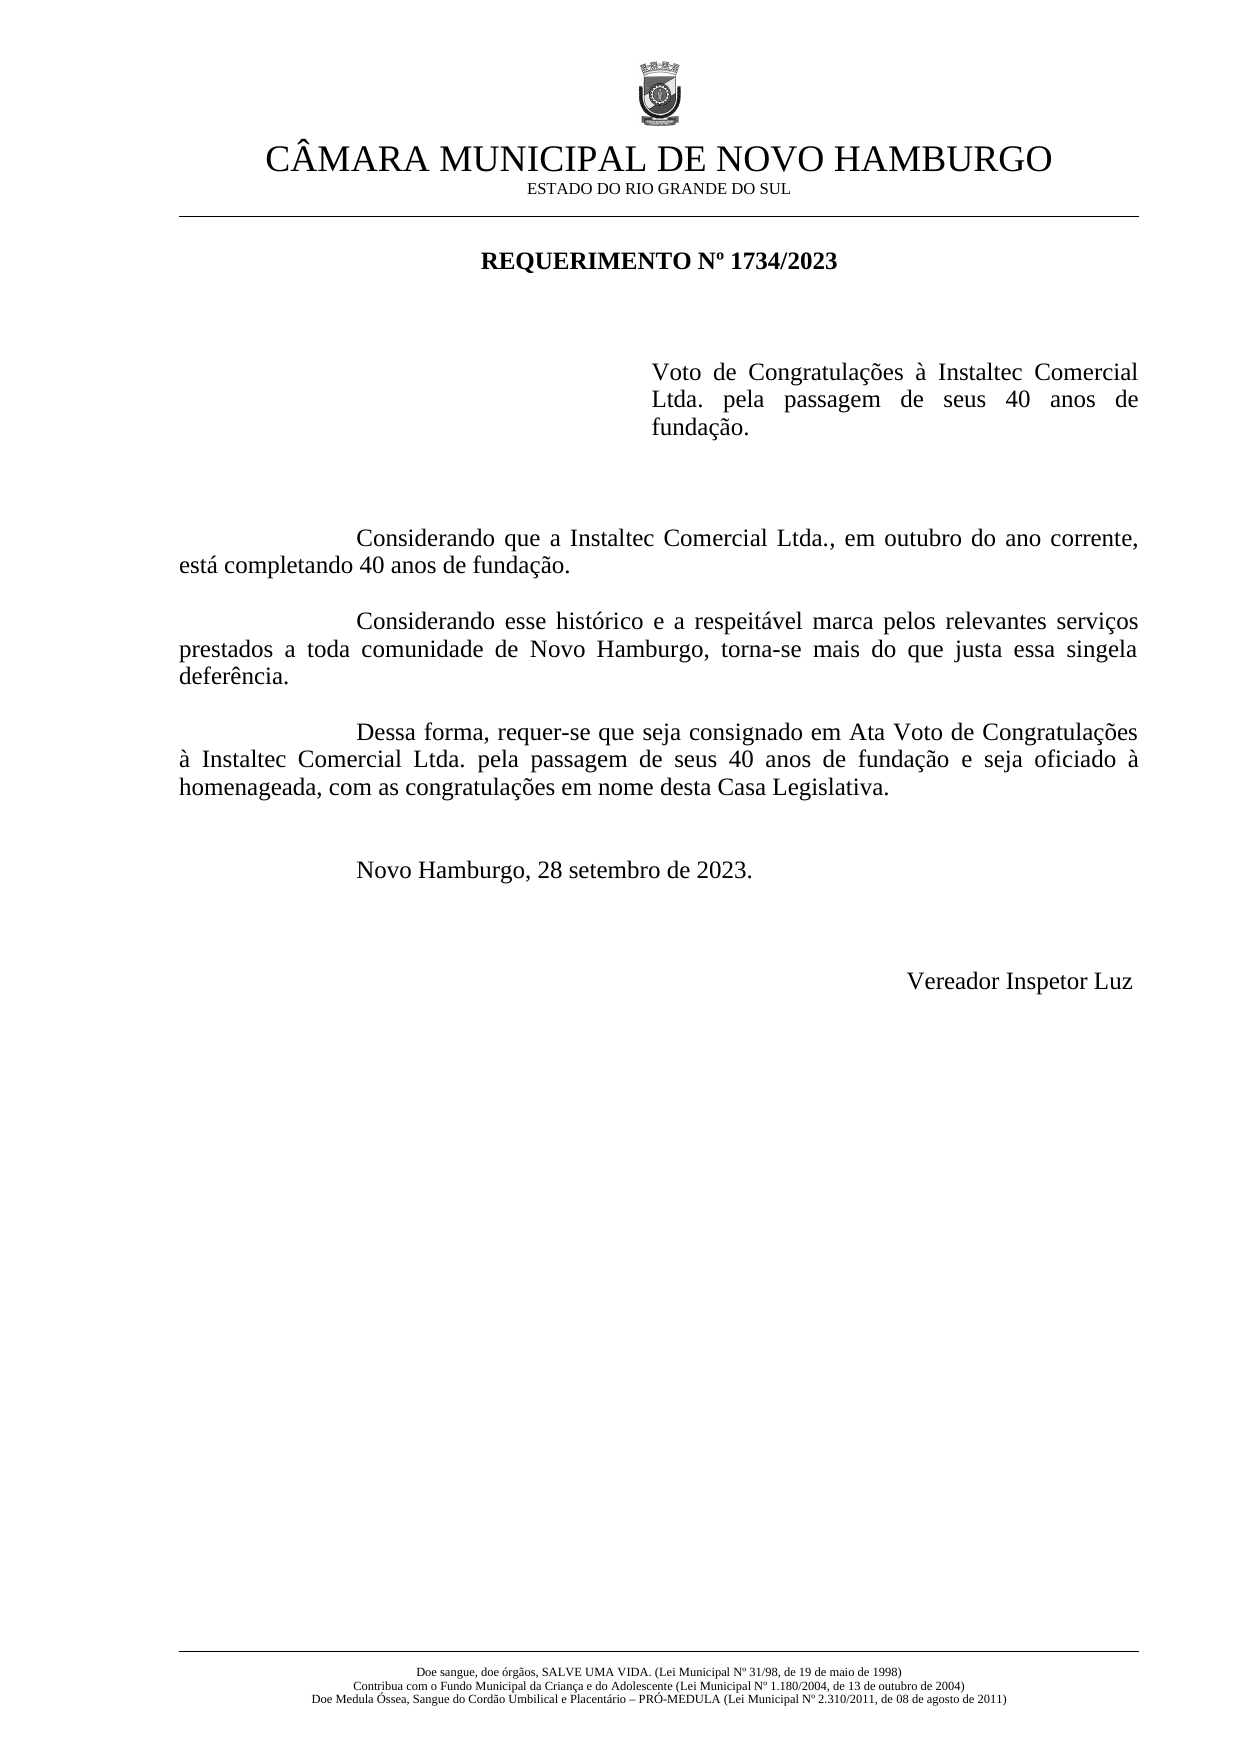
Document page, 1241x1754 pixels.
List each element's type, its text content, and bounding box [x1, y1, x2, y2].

text Voto de Congratulações à Instaltec Comercial Ltda. pela passagem de seus 40 anos de fundação. [651, 358, 1139, 441]
text REQUERIMENTO Nº 1734/2023 [179, 247, 1139, 274]
text Considerando esse histórico e a respeitável marca pelos relevantes serviços prestados a toda comunidade de Novo Hamburgo, torna-se mais do que justa essa singela deferência. [179, 607, 1139, 690]
text Considerando que a Instaltec Comercial Ltda., em outubro do ano corrente, está completando 40 anos de fundação. [179, 524, 1139, 579]
text Dessa forma, requer-se que seja consignado em Ata Voto de Congratulações à Instaltec Comercial Ltda. pela passagem de seus 40 anos de fundação e seja oficiado à homenageada, com as congratulações em nome desta Casa Legislativa. [179, 718, 1139, 801]
text Novo Hamburgo, 28 setembro de 2023. [179, 856, 1139, 884]
text Vereador Inspetor Luz [179, 967, 1139, 995]
